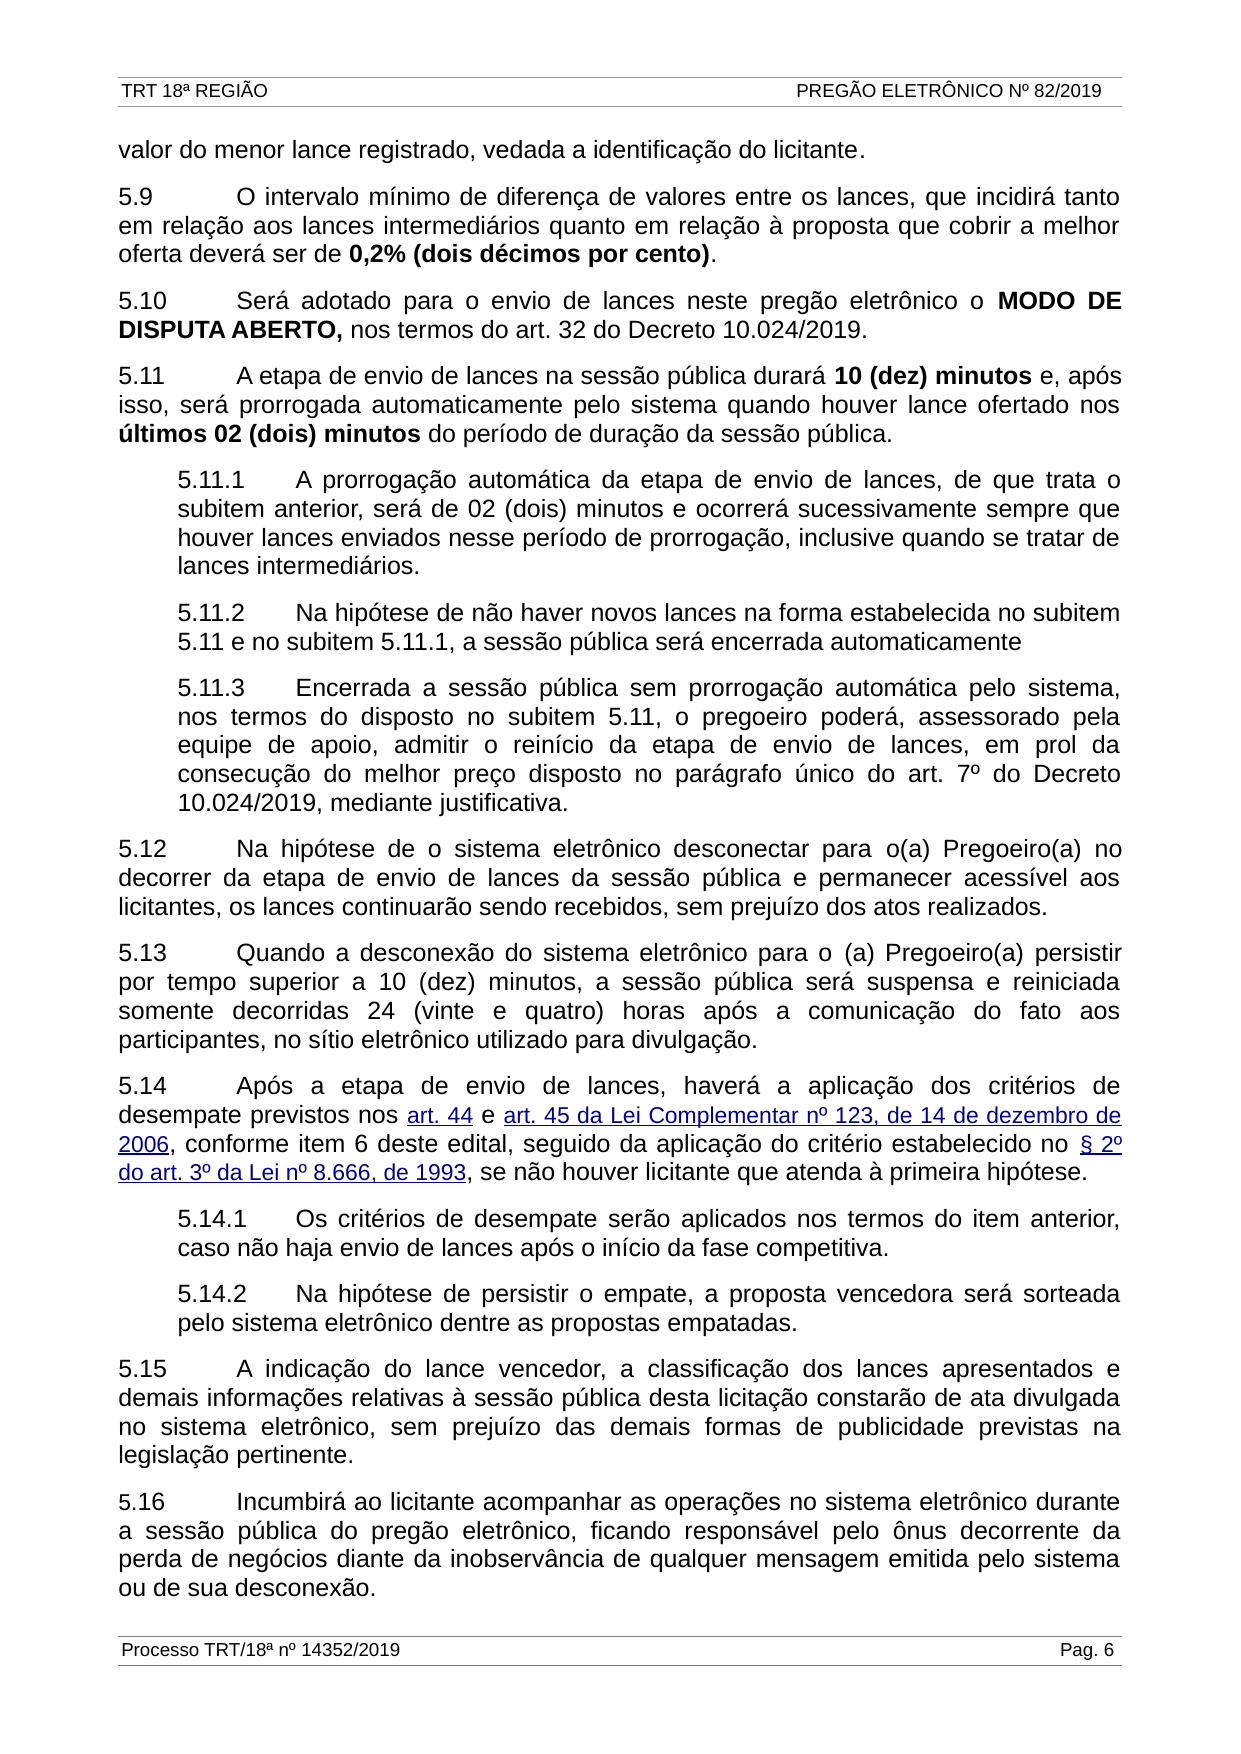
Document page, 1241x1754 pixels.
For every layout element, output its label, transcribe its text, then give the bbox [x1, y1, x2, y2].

text 5.14.1 Os critérios de desempate serão aplicados nos termos do item anterior, caso não haja envio de lances após o início da fase competitiva. [177, 1204, 1122, 1261]
text 5.10 Será adotado para o envio de lances neste pregão eletrônico o MODO DE DISPUTA ABERTO, nos termos do art. 32 do Decreto 10.024/2019. [118, 286, 1122, 343]
text 5.16 Incumbirá ao licitante acompanhar as operações no sistema eletrônico durante a sessão pública do pregão eletrônico, ficando responsável pelo ônus decorrente da perda de negócios diante da inobservância de qualquer mensagem emitida pelo sistema ou de sua desconexão. [118, 1487, 1122, 1602]
text 5.12 Na hipótese de o sistema eletrônico desconectar para o(a) Pregoeiro(a) no decorrer da etapa de envio de lances da sessão pública e permanecer acessível aos licitantes, os lances continuarão sendo recebidos, sem prejuízo dos atos realizados. [118, 834, 1122, 921]
text 5.14 Após a etapa de envio de lances, haverá a aplicação dos critérios de desempate previstos nos art. 44 e art. 45 da Lei Complementar nº 123, de 14 de dezembro de 2006, conforme item 6 deste edital, seguido da aplicação do critério estabelecido no § 2º do art. 3º da Lei nº 8.666, de 1993, se não houver licitante que atenda à primeira hipótese. [118, 1071, 1122, 1186]
text 5.11.3 Encerrada a sessão pública sem prorrogação automática pelo sistema, nos termos do disposto no subitem 5.11, o pregoeiro poderá, assessorado pela equipe de apoio, admitir o reinício da etapa de envio de lances, em prol da consecução do melhor preço disposto no parágrafo único do art. 7º do Decreto 10.024/2019, mediante justificativa. [177, 673, 1122, 817]
text 5.14.2 Na hipótese de persistir o empate, a proposta vencedora será sorteada pelo sistema eletrônico dentre as propostas empatadas. [177, 1279, 1122, 1337]
text valor do menor lance registrado, vedada a identificação do licitante. [118, 136, 1122, 164]
text 5.9 O intervalo mínimo de diferença de valores entre os lances, que incidirá tanto em relação aos lances intermediários quanto em relação à proposta que cobrir a melhor oferta deverá ser de 0,2% (dois décimos por cento). [118, 182, 1122, 268]
text 5.11.2 Na hipótese de não haver novos lances na forma estabelecida no subitem 5.11 e no subitem 5.11.1, a sessão pública será encerrada automaticamente [177, 598, 1122, 655]
text 5.15 A indicação do lance vencedor, a classificação dos lances apresentados e demais informações relativas à sessão pública desta licitação constarão de ata divulgada no sistema eletrônico, sem prejuízo das demais formas de publicidade previstas na legislação pertinente. [118, 1354, 1122, 1469]
text 5.11.1 A prorrogação automática da etapa de envio de lances, de que trata o subitem anterior, será de 02 (dois) minutos e ocorrerá sucessivamente sempre que houver lances enviados nesse período de prorrogação, inclusive quando se tratar de lances intermediários. [177, 465, 1122, 580]
text 5.11 A etapa de envio de lances na sessão pública durará 10 (dez) minutos e, após isso, será prorrogada automaticamente pelo sistema quando houver lance ofertado nos últimos 02 (dois) minutos do período de duração da sessão pública. [118, 361, 1122, 447]
text 5.13 Quando a desconexão do sistema eletrônico para o (a) Pregoeiro(a) persistir por tempo superior a 10 (dez) minutos, a sessão pública será suspensa e reiniciada somente decorridas 24 (vinte e quatro) horas após a comunicação do fato aos participantes, no sítio eletrônico utilizado para divulgação. [118, 938, 1122, 1053]
